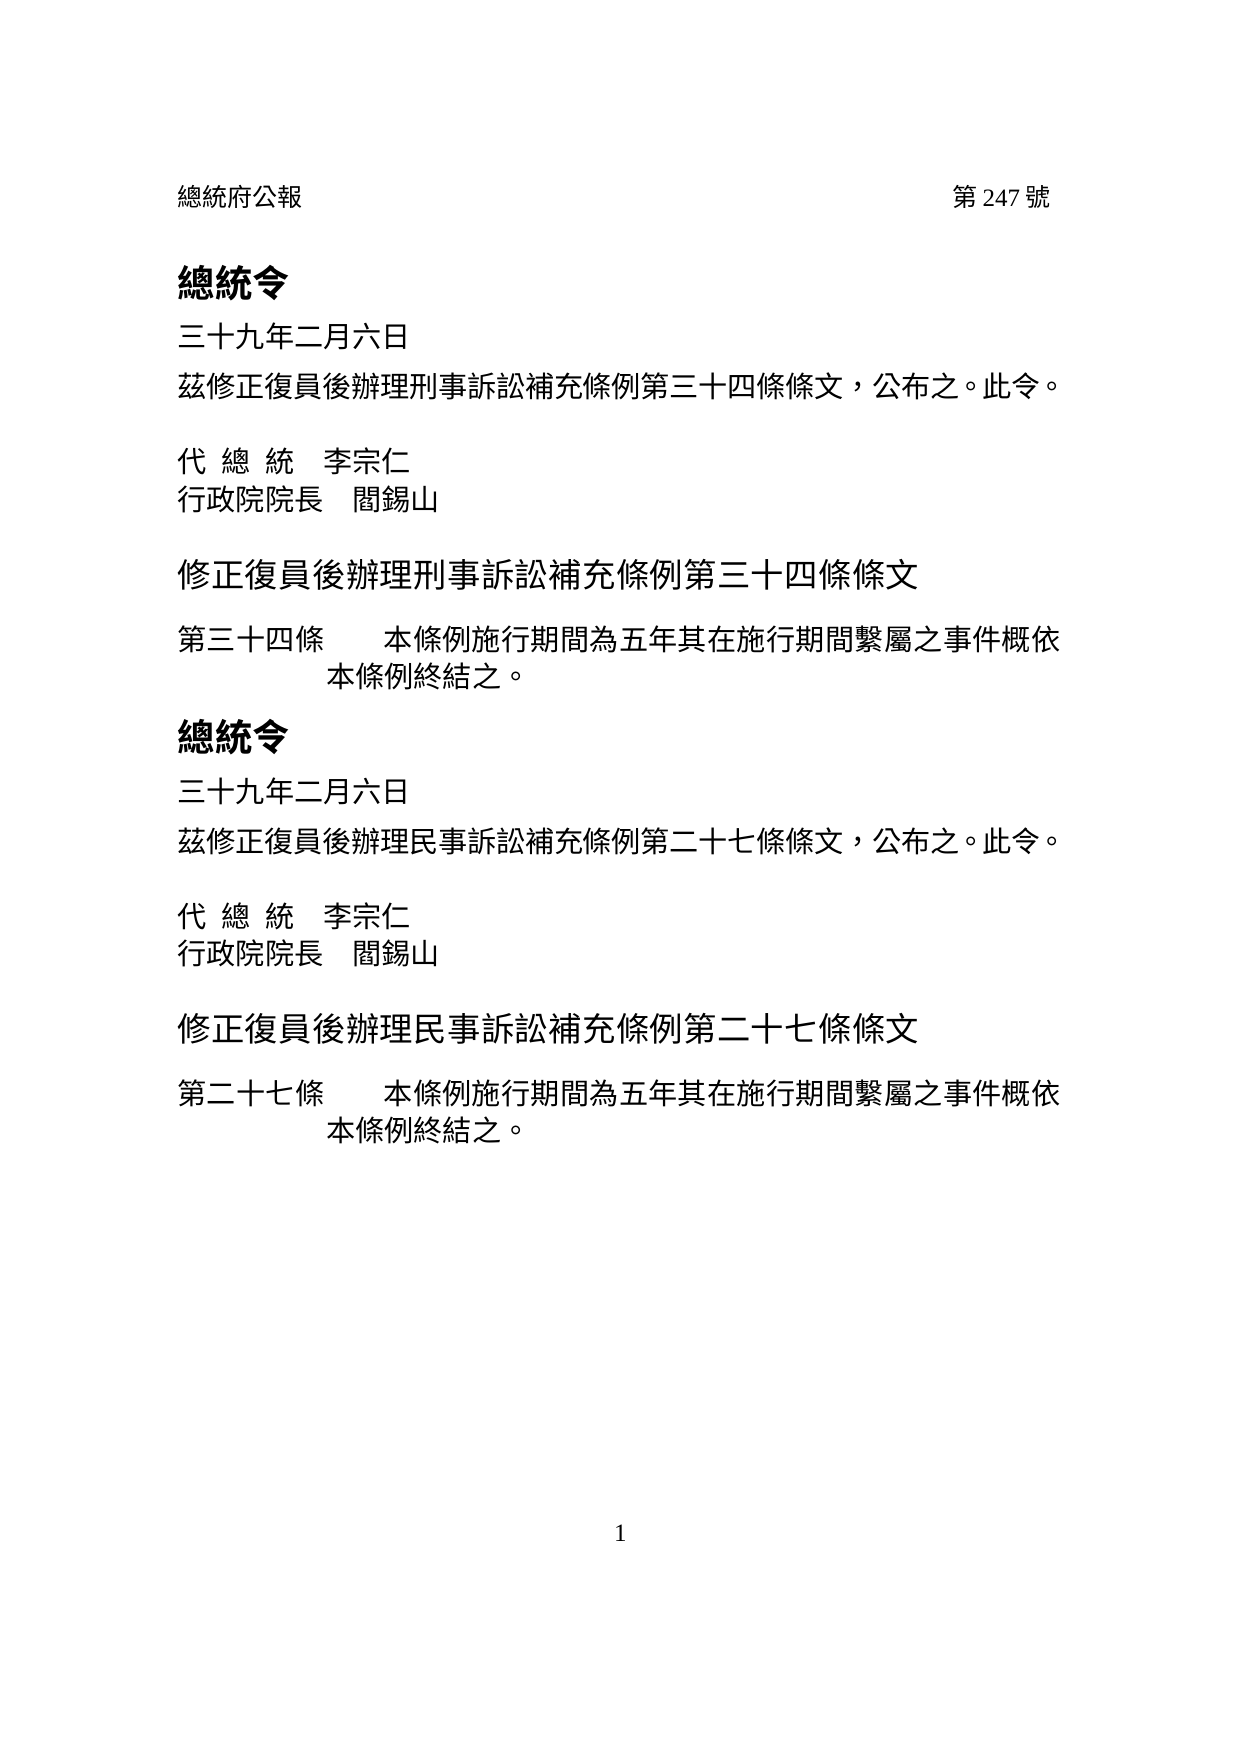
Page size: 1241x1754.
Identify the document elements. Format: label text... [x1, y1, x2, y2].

text 代 總 統 李宗仁 [177, 443, 1063, 480]
text 行政院院長 閻錫山 [177, 934, 1063, 972]
text 茲修正復員後辦理刑事訴訟補充條例第三十四條條文，公布之。此令。 [177, 368, 1063, 405]
text 總統令 [177, 720, 1063, 759]
text 總統令 [177, 266, 1063, 305]
text 修正復員後辦理刑事訴訟補充條例第三十四條條文 [177, 555, 1063, 595]
text 修正復員後辦理民事訴訟補充條例第二十七條條文 [177, 1009, 1063, 1049]
text 茲修正復員後辦理民事訴訟補充條例第二十七條條文，公布之。此令。 [177, 822, 1063, 859]
text 第二十七條 本條例施行期間為五年其在施行期間繫屬之事件概依本條例終結之。 [177, 1074, 1063, 1149]
text 三十九年二月六日 [177, 318, 1063, 355]
text 代 總 統 李宗仁 [177, 897, 1063, 934]
text 行政院院長 閻錫山 [177, 480, 1063, 518]
text 第三十四條 本條例施行期間為五年其在施行期間繫屬之事件概依本條例終結之。 [177, 620, 1063, 695]
text 三十九年二月六日 [177, 772, 1063, 809]
